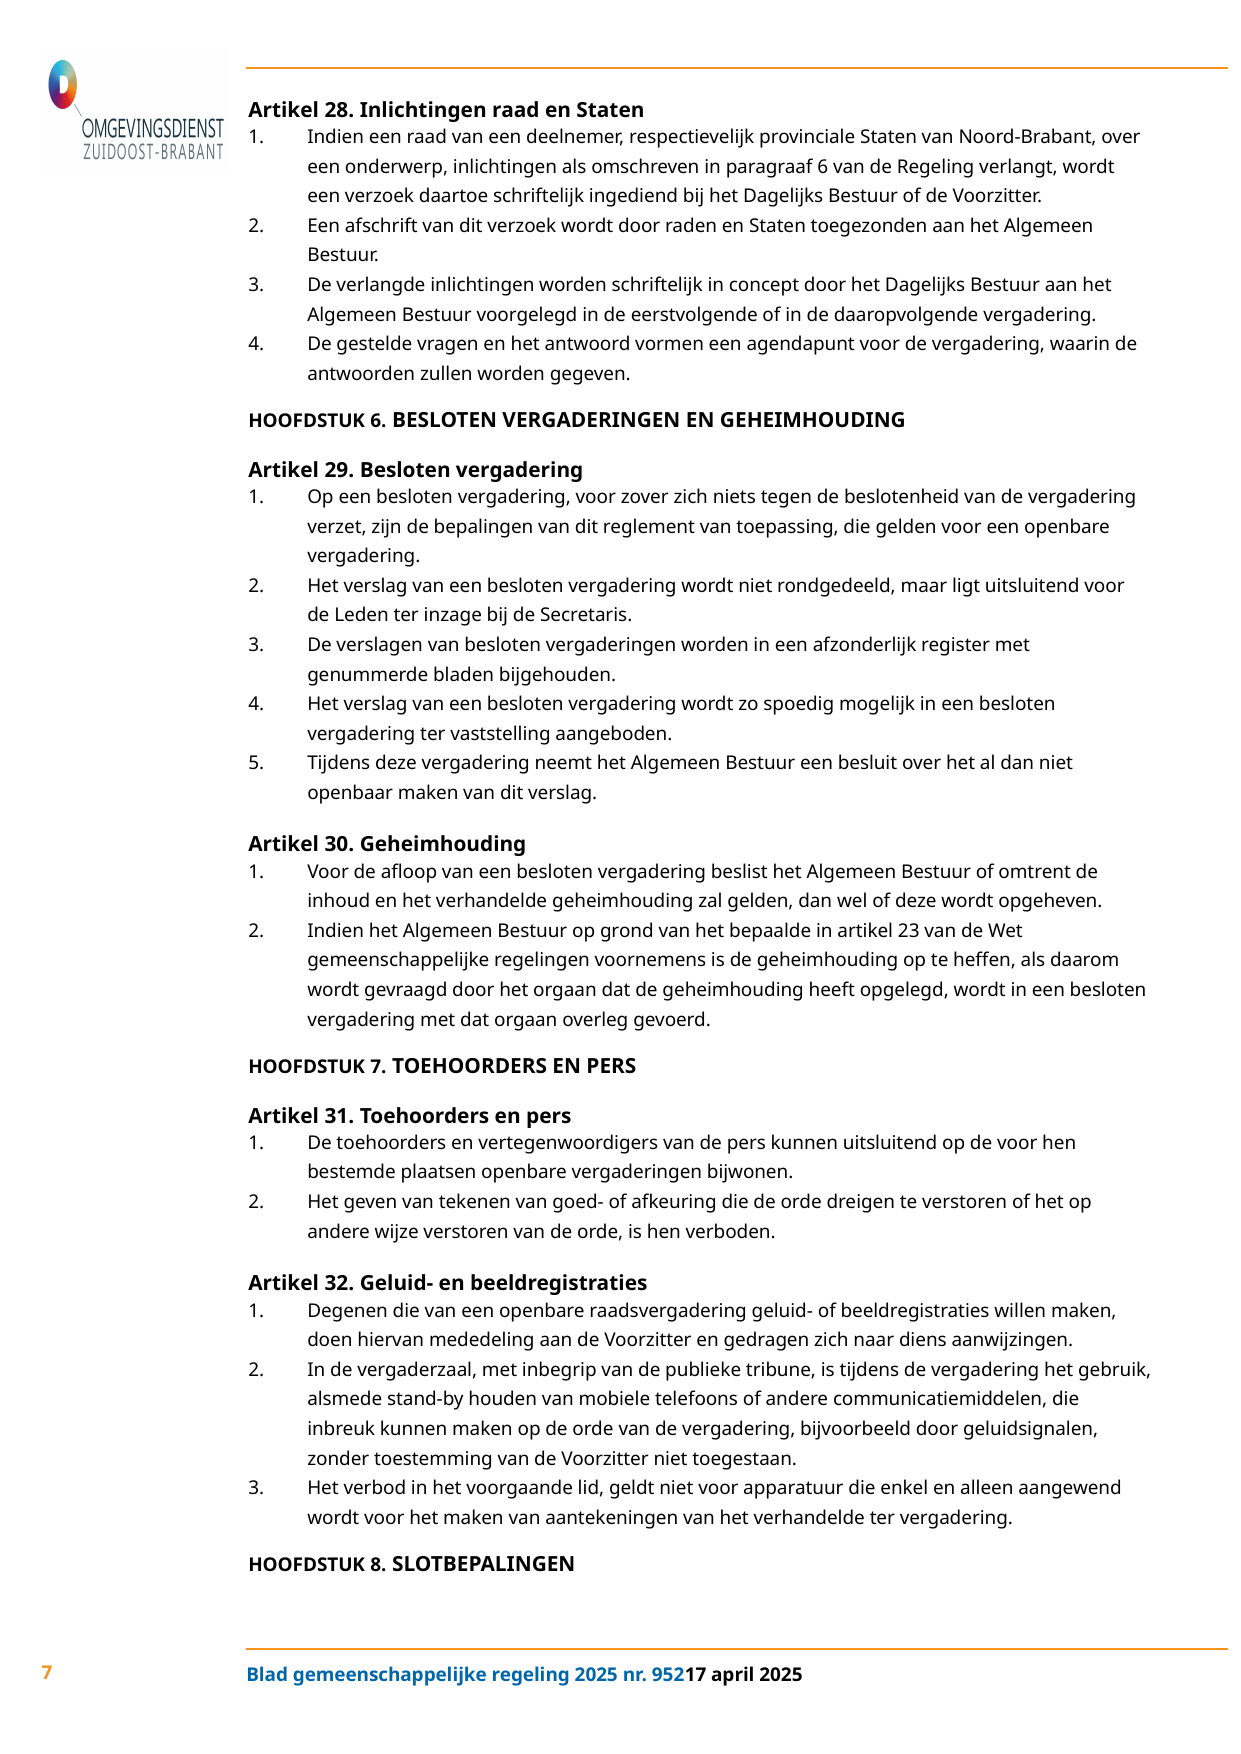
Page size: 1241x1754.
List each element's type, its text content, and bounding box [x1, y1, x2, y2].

list De verlangde inlichtingen worden schriftelijk in concept door het Dagelijks Bestuur aan het Algemeen Bestuur voorgelegd in de eerstvolgende of in de daaropvolgende vergadering. [248, 271, 1152, 326]
list Een afschrift van dit verzoek wordt door raden en Staten toegezonden aan het Algemeen Bestuur. [248, 212, 1152, 267]
list Het verbod in het voorgaande lid, geldt niet voor apparatuur die enkel en alleen aangewend wordt voor het maken van aantekeningen van het verhandelde ter vergadering. [248, 1474, 1152, 1529]
text Artikel 28. Inlichtingen raad en Staten [248, 95, 1152, 123]
text Artikel 32. Geluid- en beeldregistraties [248, 1268, 1152, 1297]
list Indien een raad van een deelnemer, respectievelijk provinciale Staten van Noord-Brabant, over een onderwerp, inlichtingen als omschreven in paragraaf 6 van de Regeling verlangt, wordt een verzoek daartoe schriftelijk ingediend bij het Dagelijks Bestuur of de Voorzitter. [248, 123, 1152, 208]
list De verslagen van besloten vergaderingen worden in een afzonderlijk register met genummerde bladen bijgehouden. [248, 631, 1152, 686]
list In de vergaderzaal, met inbegrip van de publieke tribune, is tijdens de vergadering het gebruik, alsmede stand-by houden van mobiele telefoons of andere communicatiemiddelen, die inbreuk kunnen maken op de orde van de vergadering, bijvoorbeeld door geluidsignalen, zonder toestemming van de Voorzitter niet toegestaan. [248, 1356, 1152, 1470]
list Voor de afloop van een besloten vergadering beslist het Algemeen Bestuur of omtrent de inhoud en het verhandelde geheimhouding zal gelden, dan wel of deze wordt opgeheven. [248, 858, 1152, 913]
text Artikel 29. Besloten vergadering [248, 455, 1152, 483]
picture [41, 47, 231, 172]
list Het verslag van een besloten vergadering wordt zo spoedig mogelijk in een besloten vergadering ter vaststelling aangeboden. [248, 690, 1152, 746]
text Artikel 31. Toehoorders en pers [248, 1101, 1152, 1129]
text HOOFDSTUK 7. TOEHOORDERS EN PERS [248, 1051, 1152, 1080]
list Tijdens deze vergadering neemt het Algemeen Bestuur een besluit over het al dan niet openbaar maken van dit verslag. [248, 749, 1152, 805]
list Het geven van tekenen van goed- of afkeuring die de orde dreigen te verstoren of het op andere wijze verstoren van de orde, is hen verboden. [248, 1188, 1152, 1244]
list De toehoorders en vertegenwoordigers van de pers kunnen uitsluitend op de voor hen bestemde plaatsen openbare vergaderingen bijwonen. [248, 1129, 1152, 1184]
list Op een besloten vergadering, voor zover zich niets tegen de beslotenheid van de vergadering verzet, zijn de bepalingen van dit reglement van toepassing, die gelden voor een openbare vergadering. [248, 483, 1152, 568]
list Het verslag van een besloten vergadering wordt niet rondgedeeld, maar ligt uitsluitend voor de Leden ter inzage bij de Secretaris. [248, 572, 1152, 627]
text Artikel 30. Geheimhouding [248, 829, 1152, 858]
list Degenen die van een openbare raadsvergadering geluid- of beeldregistraties willen maken, doen hiervan mededeling aan de Voorzitter en gedragen zich naar diens aanwijzingen. [248, 1297, 1152, 1352]
list Indien het Algemeen Bestuur op grond van het bepaalde in artikel 23 van de Wet gemeenschappelijke regelingen voornemens is de geheimhouding op te heffen, als daarom wordt gevraagd door het orgaan dat de geheimhouding heeft opgelegd, wordt in een besloten vergadering met dat orgaan overleg gevoerd. [248, 917, 1152, 1032]
text HOOFDSTUK 8. SLOTBEPALINGEN [248, 1549, 1152, 1578]
list De gestelde vragen en het antwoord vormen een agendapunt voor de vergadering, waarin de antwoorden zullen worden gegeven. [248, 330, 1152, 386]
text HOOFDSTUK 6. BESLOTEN VERGADERINGEN EN GEHEIMHOUDING [248, 406, 1152, 434]
